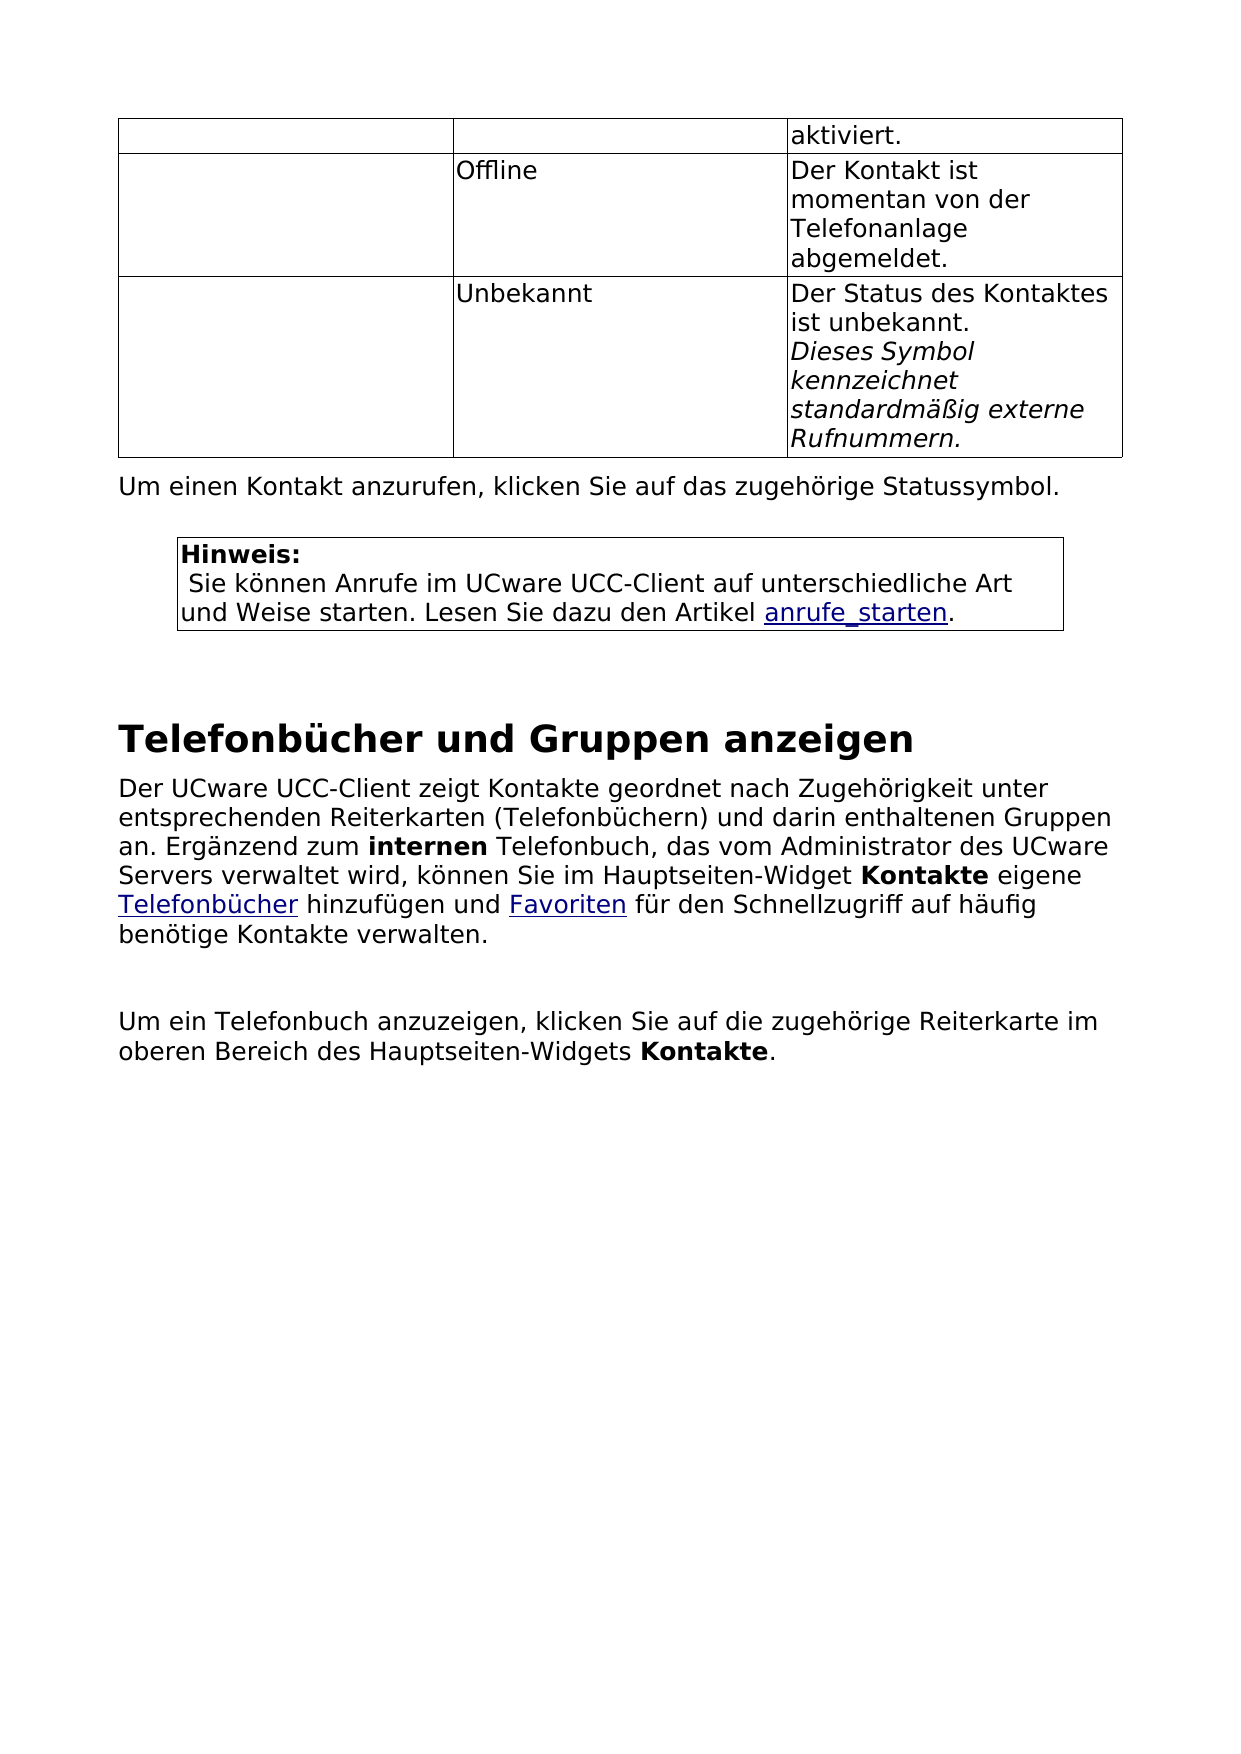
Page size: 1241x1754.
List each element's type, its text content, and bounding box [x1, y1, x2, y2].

table_header Hinweis: Sie können Anrufe im UCware UCC-Client auf unterschiedliche Art und Weise starten. Lesen Sie dazu den Artikel anrufe_starten. [178, 538, 1063, 630]
table_cell Offline [454, 154, 787, 276]
table_cell [119, 277, 453, 457]
table_cell Unbekannt [454, 277, 787, 457]
text Der UCware UCC-Client zeigt Kontakte geordnet nach Zugehörigkeit unter entsprechenden Reiterkarten (Telefonbüchern) und darin enthaltenen Gruppen an. Ergänzend zum internen Telefonbuch, das vom Administrator des UCware Servers verwaltet wird, können Sie im Hauptseiten-Widget Kontakte eigene Telefonbücher hinzufügen und Favoriten für den Schnellzugriff auf häufig benötige Kontakte verwalten. [118, 774, 1122, 949]
table_cell [454, 119, 787, 153]
table_cell [119, 154, 453, 276]
table_cell aktiviert. [788, 119, 1122, 153]
subtitle Telefonbücher und Gruppen anzeigen [118, 718, 1122, 762]
text Um ein Telefonbuch anzuzeigen, klicken Sie auf die zugehörige Reiterkarte im oberen Bereich des Hauptseiten-Widgets Kontakte. [118, 1007, 1122, 1066]
table_cell Der Status des Kontaktes ist unbekannt. Dieses Symbol kennzeichnet standardmäßig externe Rufnummern. [788, 277, 1122, 457]
text Um einen Kontakt anzurufen, klicken Sie auf das zugehörige Statussymbol. [118, 472, 1122, 501]
table_cell Der Kontakt ist momentan von der Telefonanlage abgemeldet. [788, 154, 1122, 276]
table_cell [119, 119, 453, 153]
